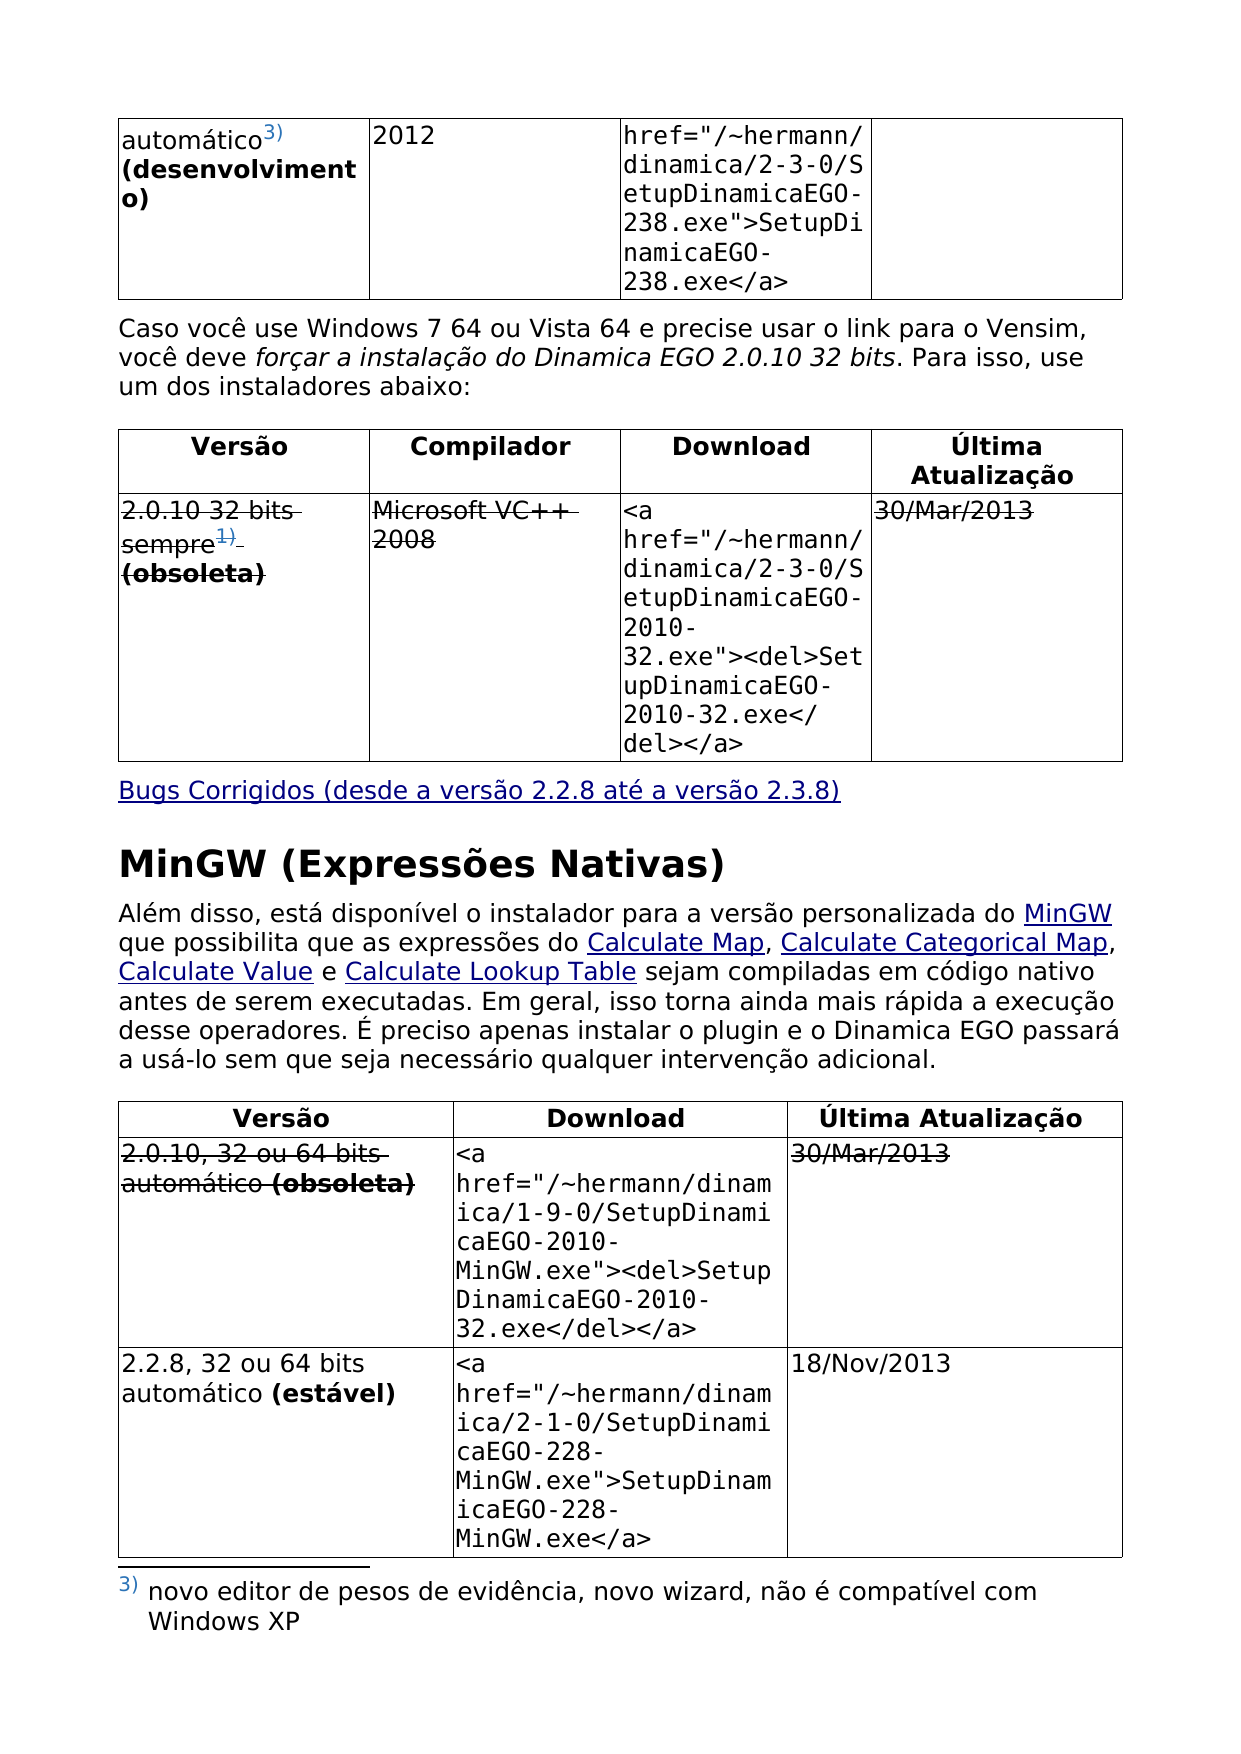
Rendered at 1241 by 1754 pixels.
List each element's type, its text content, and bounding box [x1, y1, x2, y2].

table_header Download [454, 1102, 787, 1137]
table_header Última Atualização [788, 1102, 1122, 1137]
table_cell 2.0.10, 32 ou 64 bits automático (obsoleta) [119, 1138, 453, 1347]
table_header Versão [119, 430, 369, 493]
table_header Versão [119, 1102, 453, 1137]
text Caso você use Windows 7 64 ou Vista 64 e precise usar o link para o Vensim, você deve forçar a instalação do Dinamica EGO 2.0.10 32 bits. Para isso, use um dos instaladores abaixo: [118, 314, 1122, 401]
table_cell 2.0.10 32 bits sempre1) (obsoleta) [119, 494, 369, 761]
table_header Compilador [370, 430, 620, 493]
table_cell href="/~hermann/dinamica/2-3-0/SetupDinamicaEGO-238.exe">SetupDinamicaEGO-238.exe</a> [621, 119, 871, 299]
table_cell 30/Mar/2013 [788, 1138, 1122, 1347]
table_cell <a href="/~hermann/dinamica/2-1-0/SetupDinamicaEGO-228-MinGW.exe">SetupDinamicaEGO-228-MinGW.exe</a> [454, 1348, 787, 1557]
table_header Última Atualização [872, 430, 1122, 493]
table_header Download [621, 430, 871, 493]
table_cell <a href="/~hermann/dinamica/1-9-0/SetupDinamicaEGO-2010-MinGW.exe"><del>SetupDinamicaEGO-2010-32.exe</del></a> [454, 1138, 787, 1347]
table_cell 30/Mar/2013 [872, 494, 1122, 761]
text Bugs Corrigidos (desde a versão 2.2.8 até a versão 2.3.8) [118, 776, 1122, 806]
table_cell 2.2.8, 32 ou 64 bits automático (estável) [119, 1348, 453, 1557]
table_cell 2.3.8, 32 ou 64 bits automático (desenvolvimento) [119, 119, 369, 299]
table_cell 18/Nov/2013 [788, 1348, 1122, 1557]
table_cell <a href="/~hermann/dinamica/2-3-0/SetupDinamicaEGO-2010-32.exe"><del>SetupDinamicaEGO-2010-32.exe</del></a> [621, 494, 871, 761]
table_cell [872, 119, 1122, 299]
subtitle MinGW (Expressões Nativas) [118, 843, 1122, 887]
table_cell 2012 [370, 119, 620, 299]
text Além disso, está disponível o instalador para a versão personalizada do MinGW que possibilita que as expressões do Calculate Map, Calculate Categorical Map, Calculate Value e Calculate Lookup Table sejam compiladas em código nativo antes de serem executadas. Em geral, isso torna ainda mais rápida a execução desse operadores. É preciso apenas instalar o plugin e o Dinamica EGO passará a usá-lo sem que seja necessário qualquer intervenção adicional. [118, 899, 1122, 1074]
table_cell Microsoft VC++ 2008 [370, 494, 620, 761]
